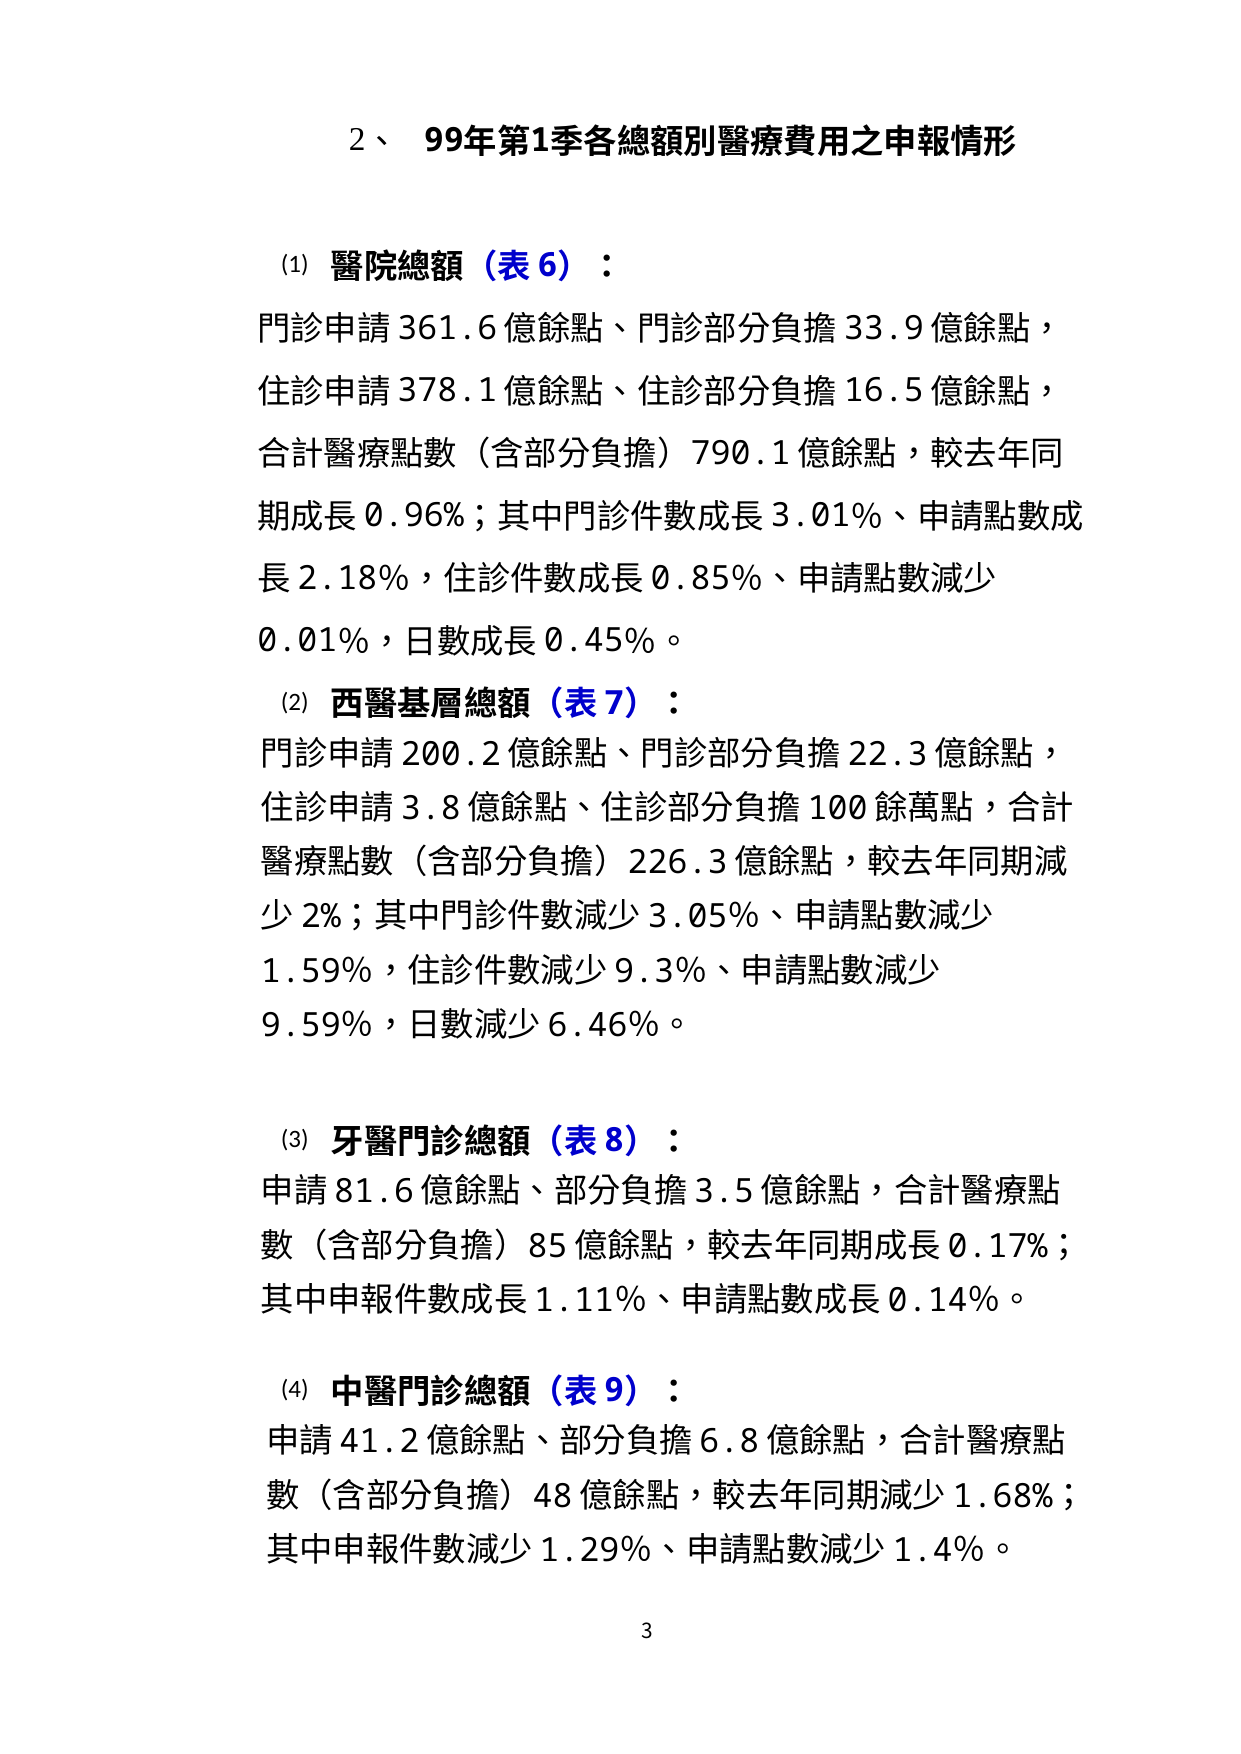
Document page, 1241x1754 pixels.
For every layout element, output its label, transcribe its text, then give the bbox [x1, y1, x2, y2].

text 門診申請200.2億餘點、門診部分負擔22.3億餘點，住診申請3.8億餘點、住診部分負擔100餘萬點，合計醫療點數（含部分負擔）226.3億餘點，較去年同期減少2%；其中門診件數減少3.05％、申請點數減少1.59％，住診件數減少9.3％、申請點數減少9.59％，日數減少6.46％。 [261, 722, 1093, 1047]
text 申請41.2億餘點、部分負擔6.8億餘點，合計醫療點數（含部分負擔）48億餘點，較去年同期減少1.68%；其中申報件數減少1.29％、申請點數減少1.4％。 [266, 1409, 1093, 1572]
text 門診申請361.6億餘點、門診部分負擔33.9億餘點，住診申請378.1億餘點、住診部分負擔16.5億餘點，合計醫療點數（含部分負擔）790.1億餘點，較去年同期成長0.96%；其中門診件數成長3.01％、申請點數成長2.18％，住診件數成長0.85％、申請點數減少0.01％，日數成長0.45％。 [257, 284, 1093, 659]
list 中醫門診總額（表9）： [281, 1347, 1093, 1409]
list 牙醫門診總額（表8）： [281, 1097, 1093, 1159]
text 申請81.6億餘點、部分負擔3.5億餘點，合計醫療點數（含部分負擔）85億餘點，較去年同期成長0.17%；其中申報件數成長1.11％、申請點數成長0.14％。 [261, 1159, 1093, 1322]
list 西醫基層總額（表7）： [281, 659, 1093, 722]
list 99年第1季各總額別醫療費用之申報情形 [348, 97, 1093, 159]
list 醫院總額（表6）： [281, 222, 1093, 284]
